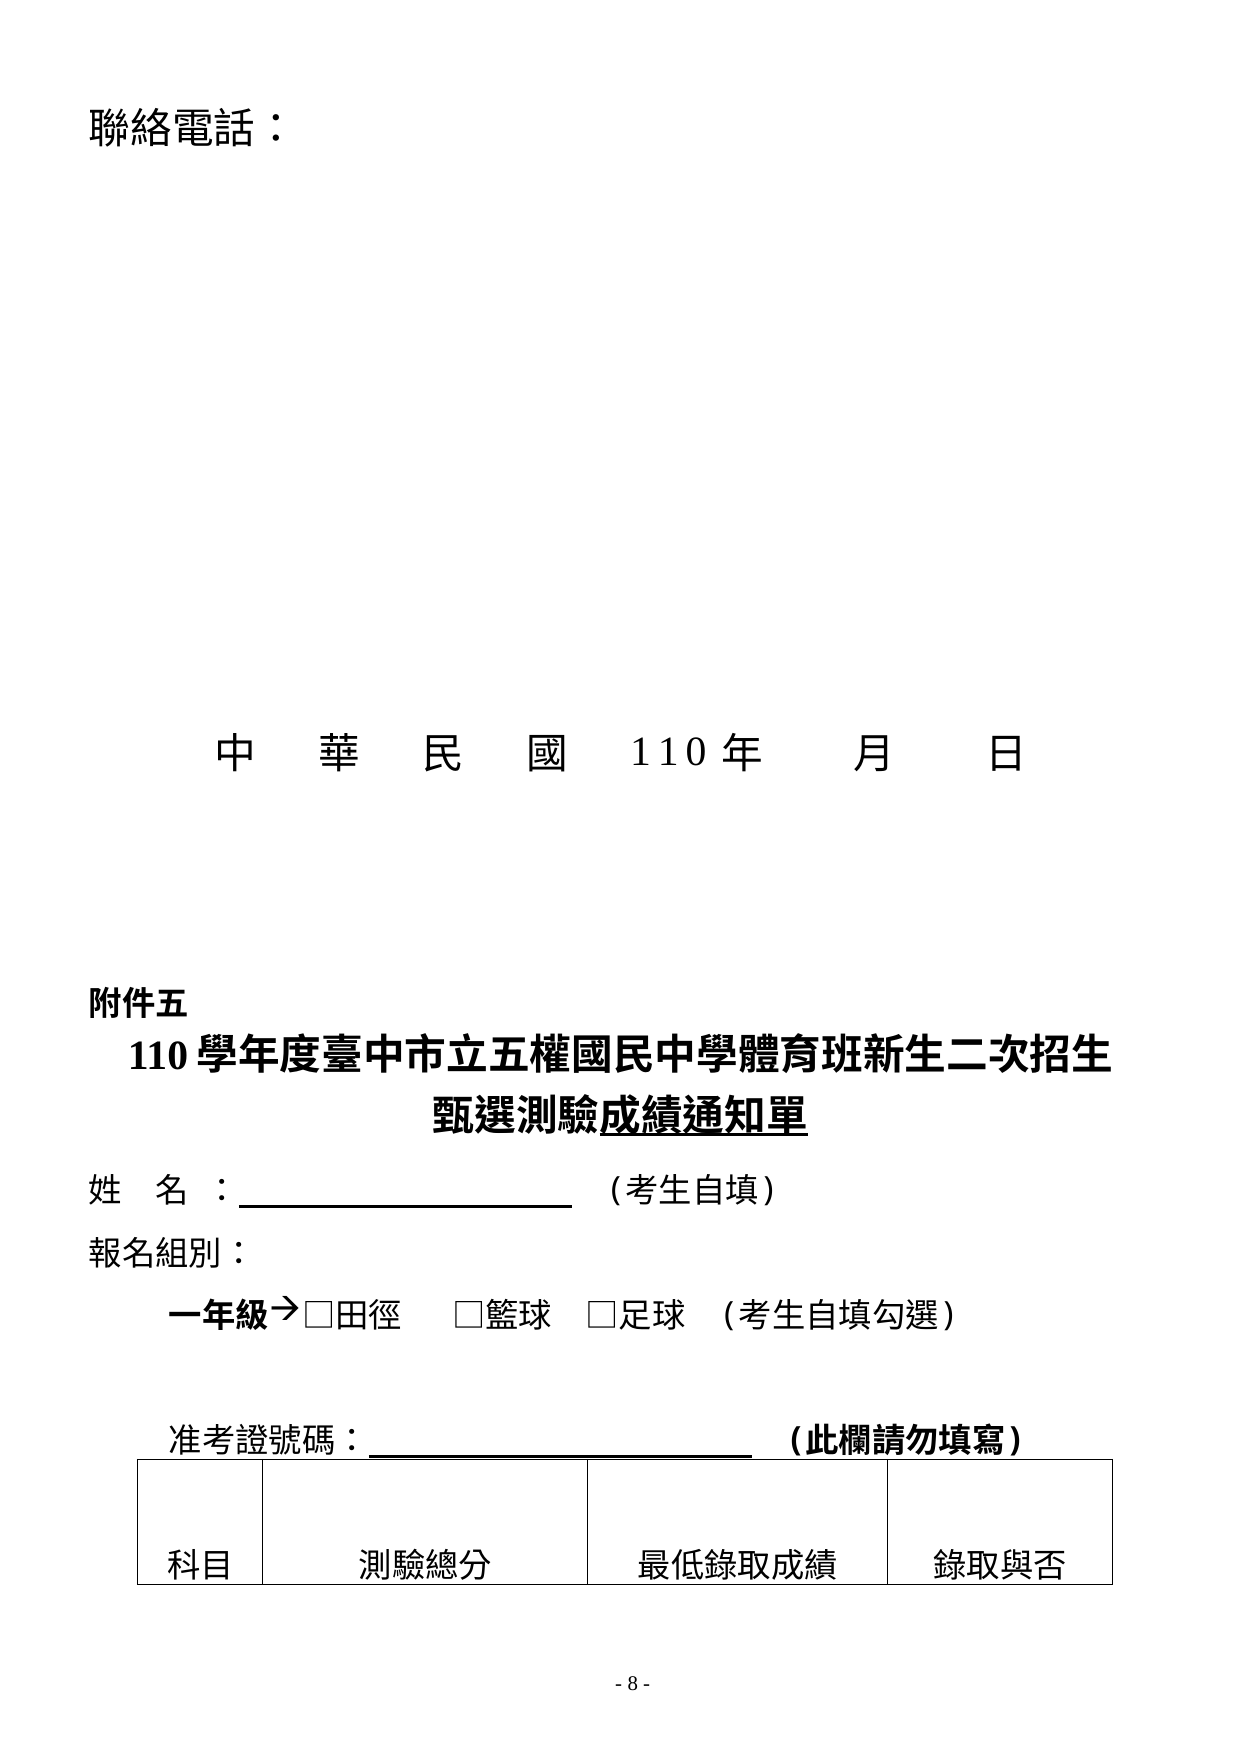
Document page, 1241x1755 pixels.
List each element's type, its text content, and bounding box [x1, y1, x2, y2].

text 一年級□田徑 □籃球 □足球 (考生自填勾選) [89, 1271, 1152, 1334]
table_header 最低錄取成績 [588, 1460, 887, 1584]
text 中 華 民 國 110年 月 日 [89, 709, 1152, 771]
text 110學年度臺中市立五權國民中學體育班新生二次招生 [89, 1021, 1152, 1082]
text 聯絡電話： [89, 84, 1152, 146]
text 甄選測驗成績通知單 [89, 1082, 1152, 1142]
text 報名組別： [89, 1209, 1152, 1271]
text 准考證號碼： (此欄請勿填寫) [89, 1396, 1152, 1459]
text 姓 名 ： (考生自填) [89, 1146, 1152, 1209]
table_header 測驗總分 [263, 1460, 587, 1584]
table_header 錄取與否 [888, 1460, 1112, 1584]
table_header 科目 [138, 1460, 262, 1584]
text 附件五 [89, 959, 1152, 1021]
